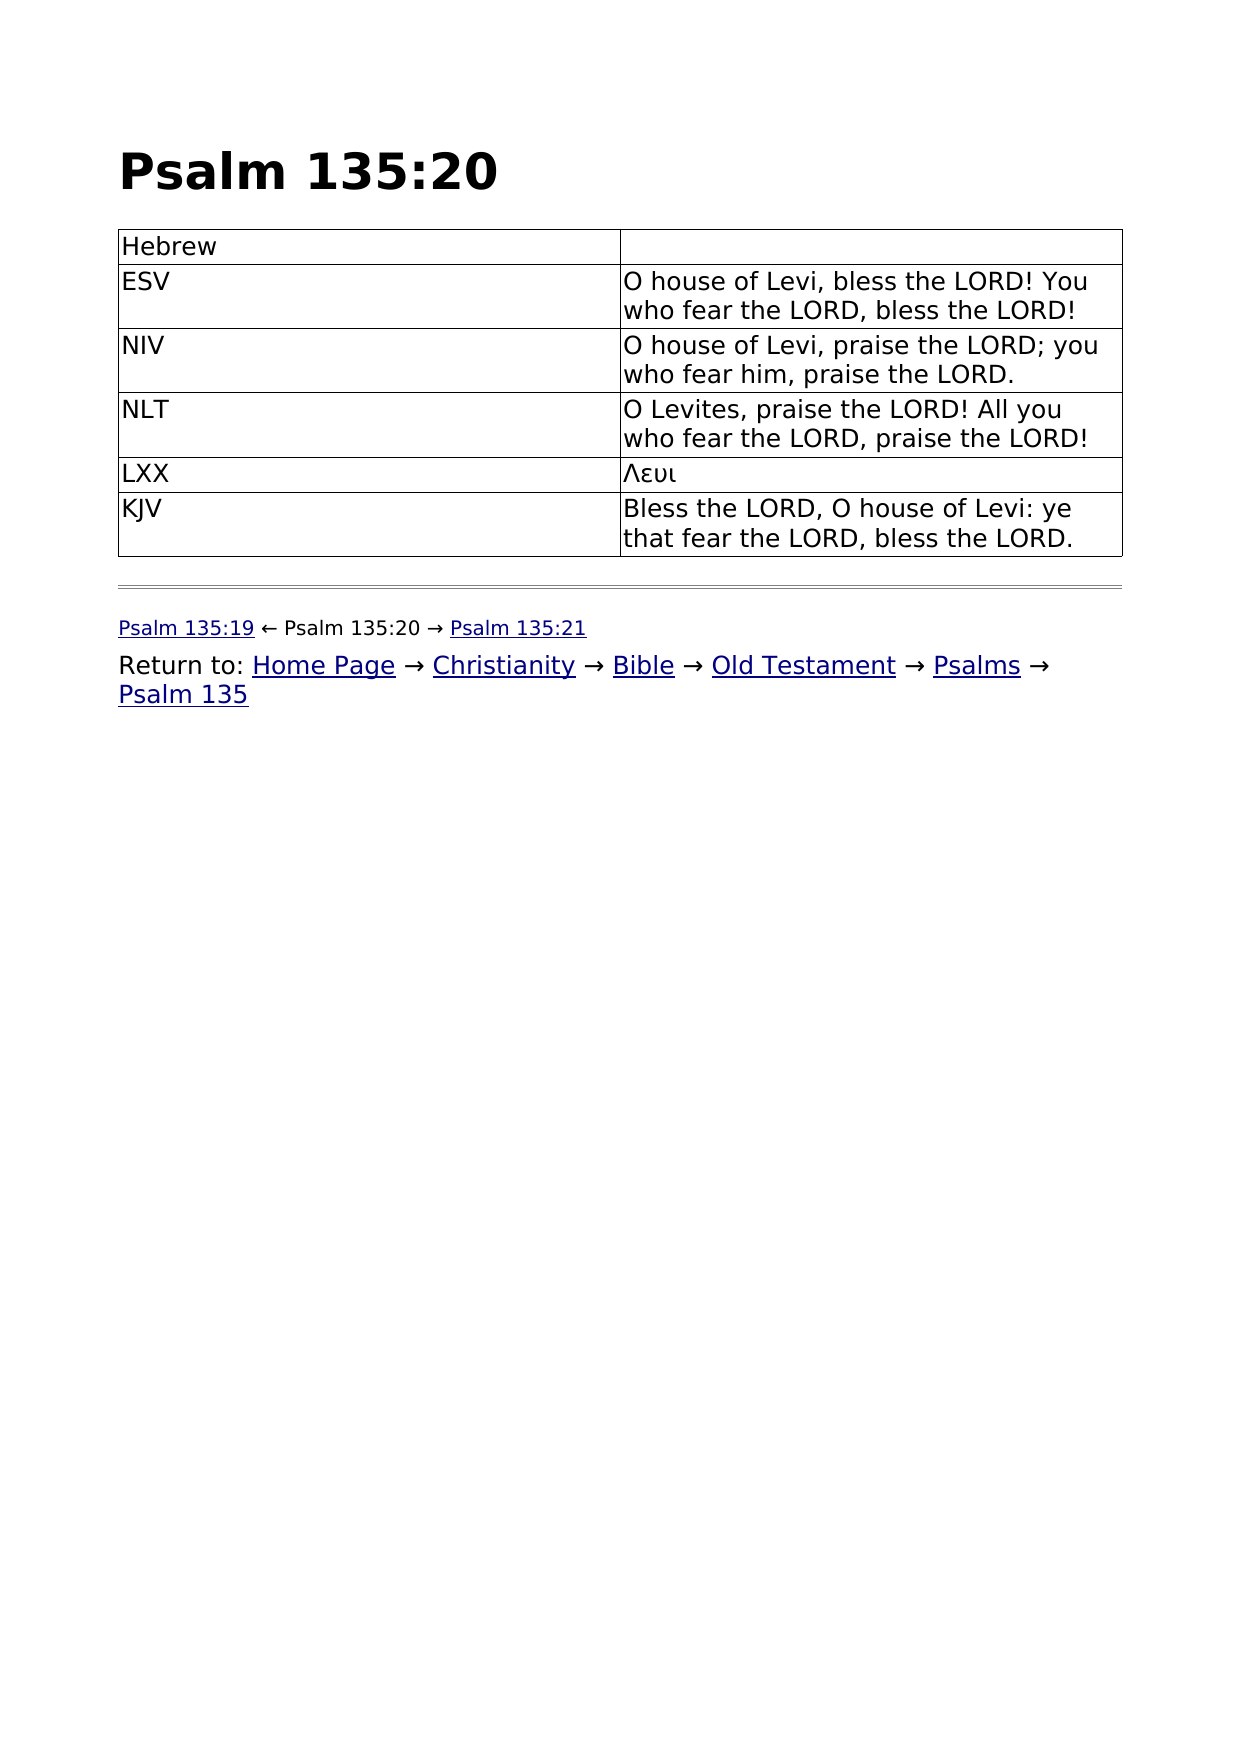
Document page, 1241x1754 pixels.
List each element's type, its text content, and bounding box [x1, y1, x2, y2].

table_header [621, 230, 1122, 264]
table_header Hebrew [119, 230, 620, 264]
table_cell O house of Levi, bless the LORD! You who fear the LORD, bless the LORD! [621, 265, 1122, 328]
table_cell ESV [119, 265, 620, 328]
table_cell KJV [119, 493, 620, 556]
table_cell Bless the LORD, O house of Levi: ye that fear the LORD, bless the LORD. [621, 493, 1122, 556]
table_cell NIV [119, 329, 620, 392]
table_cell LXX [119, 458, 620, 492]
table_cell NLT [119, 393, 620, 457]
table_cell Λευι [621, 458, 1122, 492]
text Return to: Home Page → Christianity → Bible → Old Testament → Psalms → Psalm 135 [118, 651, 1122, 709]
subtitle Psalm 135:20 [118, 143, 1122, 201]
text Psalm 135:19 ← Psalm 135:20 → Psalm 135:21 [118, 617, 1122, 651]
table_cell O house of Levi, praise the LORD; you who fear him, praise the LORD. [621, 329, 1122, 392]
table_cell O Levites, praise the LORD! All you who fear the LORD, praise the LORD! [621, 393, 1122, 457]
